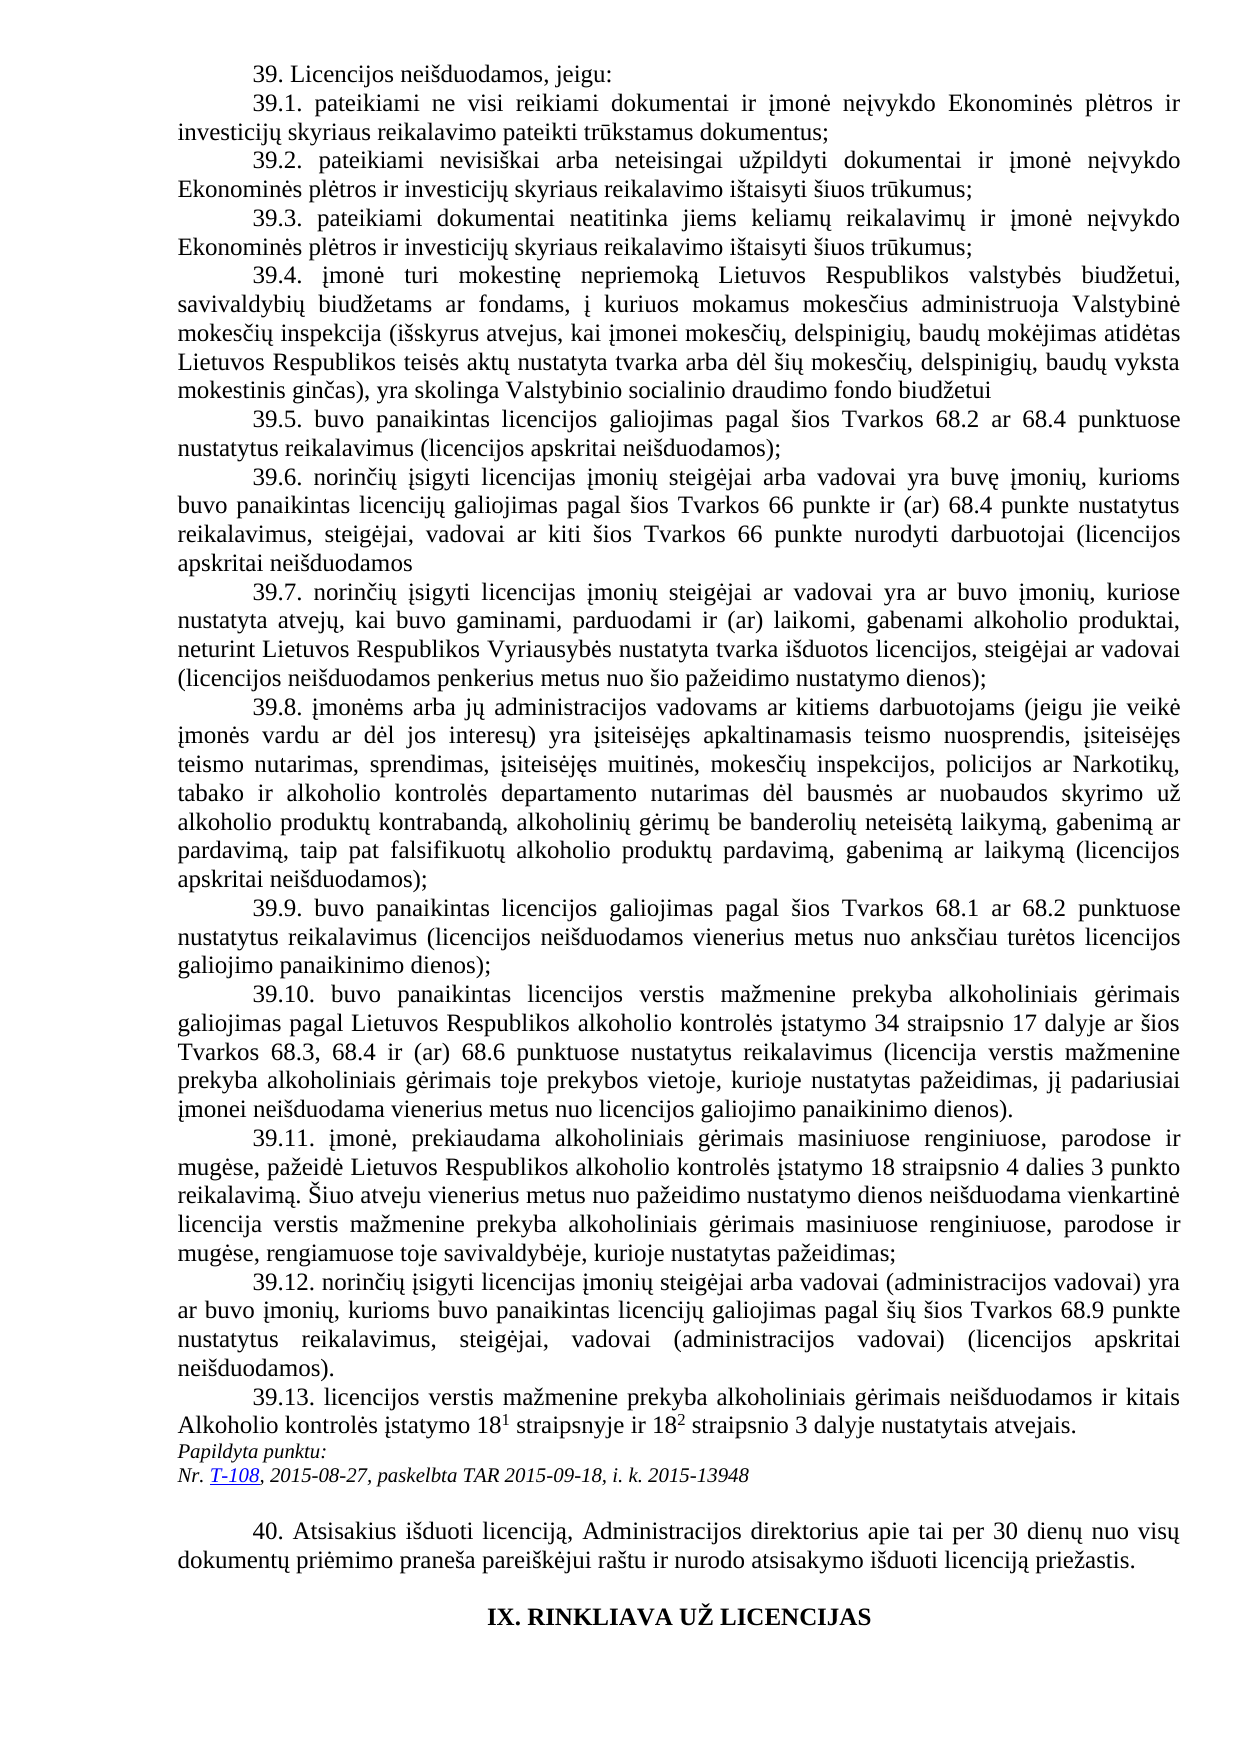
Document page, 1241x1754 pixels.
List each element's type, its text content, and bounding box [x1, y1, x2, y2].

text 39.9. buvo panaikintas licencijos galiojimas pagal šios Tvarkos 68.1 ar 68.2 punktuose nustatytus reikalavimus (licencijos neišduodamos vienerius metus nuo anksčiau turėtos licencijos galiojimo panaikinimo dienos); [177, 893, 1181, 979]
text Papildyta punktu: [177, 1439, 1181, 1463]
text 39.1. pateikiami ne visi reikiami dokumentai ir įmonė neįvykdo Ekonominės plėtros ir investicijų skyriaus reikalavimo pateikti trūkstamus dokumentus; [177, 88, 1181, 145]
text 39.13. licencijos verstis mažmenine prekyba alkoholiniais gėrimais neišduodamos ir kitais Alkoholio kontrolės įstatymo 181 straipsnyje ir 182 straipsnio 3 dalyje nustatytais atvejais. [177, 1382, 1181, 1439]
text IX. RINKLIAVA UŽ LICENCIJAS [177, 1602, 1181, 1631]
text 39.4. įmonė turi mokestinę nepriemoką Lietuvos Respublikos valstybės biudžetui, savivaldybių biudžetams ar fondams, į kuriuos mokamus mokesčius administruoja Valstybinė mokesčių inspekcija (išskyrus atvejus, kai įmonei mokesčių, delspinigių, baudų mokėjimas atidėtas Lietuvos Respublikos teisės aktų nustatyta tvarka arba dėl šių mokesčių, delspinigių, baudų vyksta mokestinis ginčas), yra skolinga Valstybinio socialinio draudimo fondo biudžetui [177, 260, 1181, 404]
text 39.3. pateikiami dokumentai neatitinka jiems keliamų reikalavimų ir įmonė neįvykdo Ekonominės plėtros ir investicijų skyriaus reikalavimo ištaisyti šiuos trūkumus; [177, 203, 1181, 260]
text 39.6. norinčių įsigyti licencijas įmonių steigėjai arba vadovai yra buvę įmonių, kurioms buvo panaikintas licencijų galiojimas pagal šios Tvarkos 66 punkte ir (ar) 68.4 punkte nustatytus reikalavimus, steigėjai, vadovai ar kiti šios Tvarkos 66 punkte nurodyti darbuotojai (licencijos apskritai neišduodamos [177, 462, 1181, 577]
text 39. Licencijos neišduodamos, jeigu: [177, 59, 1181, 88]
text 39.5. buvo panaikintas licencijos galiojimas pagal šios Tvarkos 68.2 ar 68.4 punktuose nustatytus reikalavimus (licencijos apskritai neišduodamos); [177, 404, 1181, 462]
text 40. Atsisakius išduoti licenciją, Administracijos direktorius apie tai per 30 dienų nuo visų dokumentų priėmimo praneša pareiškėjui raštu ir nurodo atsisakymo išduoti licenciją priežastis. [177, 1516, 1181, 1573]
text 39.2. pateikiami nevisiškai arba neteisingai užpildyti dokumentai ir įmonė neįvykdo Ekonominės plėtros ir investicijų skyriaus reikalavimo ištaisyti šiuos trūkumus; [177, 145, 1181, 203]
text Nr. T-108, 2015-08-27, paskelbta TAR 2015-09-18, i. k. 2015-13948 [177, 1463, 1181, 1487]
text 39.8. įmonėms arba jų administracijos vadovams ar kitiems darbuotojams (jeigu jie veikė įmonės vardu ar dėl jos interesų) yra įsiteisėjęs apkaltinamasis teismo nuosprendis, įsiteisėjęs teismo nutarimas, sprendimas, įsiteisėjęs muitinės, mokesčių inspekcijos, policijos ar Narkotikų, tabako ir alkoholio kontrolės departamento nutarimas dėl bausmės ar nuobaudos skyrimo už alkoholio produktų kontrabandą, alkoholinių gėrimų be banderolių neteisėtą laikymą, gabenimą ar pardavimą, taip pat falsifikuotų alkoholio produktų pardavimą, gabenimą ar laikymą (licencijos apskritai neišduodamos); [177, 692, 1181, 893]
text 39.7. norinčių įsigyti licencijas įmonių steigėjai ar vadovai yra ar buvo įmonių, kuriose nustatyta atvejų, kai buvo gaminami, parduodami ir (ar) laikomi, gabenami alkoholio produktai, neturint Lietuvos Respublikos Vyriausybės nustatyta tvarka išduotos licencijos, steigėjai ar vadovai (licencijos neišduodamos penkerius metus nuo šio pažeidimo nustatymo dienos); [177, 577, 1181, 692]
text 39.10. buvo panaikintas licencijos verstis mažmenine prekyba alkoholiniais gėrimais galiojimas pagal Lietuvos Respublikos alkoholio kontrolės įstatymo 34 straipsnio 17 dalyje ar šios Tvarkos 68.3, 68.4 ir (ar) 68.6 punktuose nustatytus reikalavimus (licencija verstis mažmenine prekyba alkoholiniais gėrimais toje prekybos vietoje, kurioje nustatytas pažeidimas, jį padariusiai įmonei neišduodama vienerius metus nuo licencijos galiojimo panaikinimo dienos). [177, 979, 1181, 1123]
text 39.11. įmonė, prekiaudama alkoholiniais gėrimais masiniuose renginiuose, parodose ir mugėse, pažeidė Lietuvos Respublikos alkoholio kontrolės įstatymo 18 straipsnio 4 dalies 3 punkto reikalavimą. Šiuo atveju vienerius metus nuo pažeidimo nustatymo dienos neišduodama vienkartinė licencija verstis mažmenine prekyba alkoholiniais gėrimais masiniuose renginiuose, parodose ir mugėse, rengiamuose toje savivaldybėje, kurioje nustatytas pažeidimas; [177, 1123, 1181, 1267]
text 39.12. norinčių įsigyti licencijas įmonių steigėjai arba vadovai (administracijos vadovai) yra ar buvo įmonių, kurioms buvo panaikintas licencijų galiojimas pagal šių šios Tvarkos 68.9 punkte nustatytus reikalavimus, steigėjai, vadovai (administracijos vadovai) (licencijos apskritai neišduodamos). [177, 1267, 1181, 1382]
